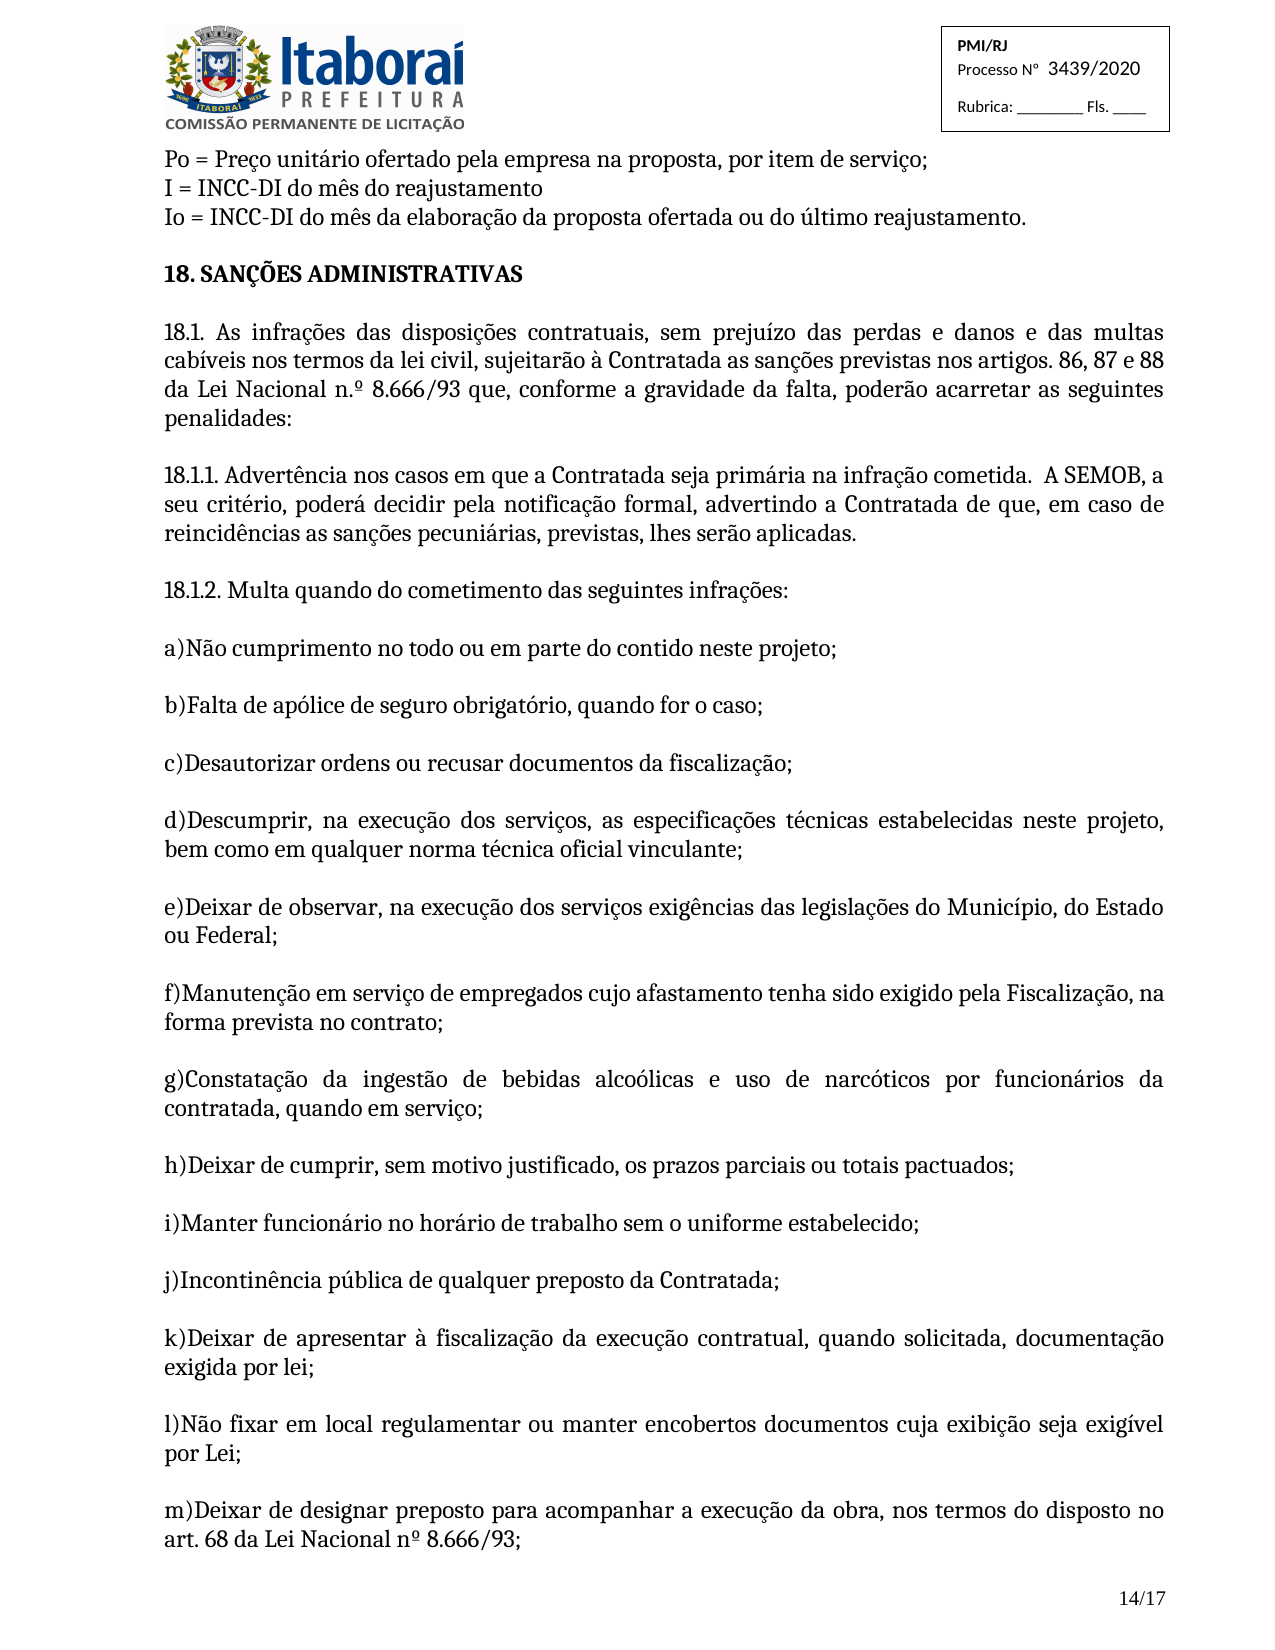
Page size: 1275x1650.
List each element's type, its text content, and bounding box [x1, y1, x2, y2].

text I = INCC-DI do mês do reajustamento [164, 174, 1166, 203]
text c)Desautorizar ordens ou recusar documentos da fiscalização; [164, 749, 1166, 778]
picture [165, 25, 464, 133]
text e)Deixar de observar, na execução dos serviços exigências das legislações do Município, do Estado ou Federal; [164, 893, 1166, 950]
text a)Não cumprimento no todo ou em parte do contido neste projeto; [164, 634, 1166, 663]
text m)Deixar de designar preposto para acompanhar a execução da obra, nos termos do disposto no art. 68 da Lei Nacional nº 8.666/93; [164, 1496, 1166, 1554]
text 18.1. As infrações das disposições contratuais, sem prejuízo das perdas e danos e das multas cabíveis nos termos da lei civil, sujeitarão à Contratada as sanções previstas nos artigos. 86, 87 e 88 da Lei Nacional n.º 8.666/93 que, conforme a gravidade da falta, poderão acarretar as seguintes penalidades: [164, 318, 1166, 433]
text j)Incontinência pública de qualquer preposto da Contratada; [164, 1266, 1166, 1295]
text Po = Preço unitário ofertado pela empresa na proposta, por item de serviço; [164, 145, 1166, 174]
text l)Não fixar em local regulamentar ou manter encobertos documentos cuja exibição seja exigível por Lei; [164, 1410, 1166, 1468]
text 18.1.2. Multa quando do cometimento das seguintes infrações: [164, 576, 1166, 605]
text 18. SANÇÕES ADMINISTRATIVAS [164, 260, 1166, 289]
text h)Deixar de cumprir, sem motivo justificado, os prazos parciais ou totais pactuados; [164, 1151, 1166, 1180]
text d)Descumprir, na execução dos serviços, as especificações técnicas estabelecidas neste projeto, bem como em qualquer norma técnica oficial vinculante; [164, 806, 1166, 864]
text k)Deixar de apresentar à fiscalização da execução contratual, quando solicitada, documentação exigida por lei; [164, 1324, 1166, 1381]
text i)Manter funcionário no horário de trabalho sem o uniforme estabelecido; [164, 1209, 1166, 1238]
text b)Falta de apólice de seguro obrigatório, quando for o caso; [164, 691, 1166, 720]
text f)Manutenção em serviço de empregados cujo afastamento tenha sido exigido pela Fiscalização, na forma prevista no contrato; [164, 979, 1166, 1036]
text Io = INCC-DI do mês da elaboração da proposta ofertada ou do último reajustamento. [164, 203, 1166, 231]
text g)Constatação da ingestão de bebidas alcoólicas e uso de narcóticos por funcionários da contratada, quando em serviço; [164, 1065, 1166, 1123]
text 18.1.1. Advertência nos casos em que a Contratada seja primária na infração cometida. A SEMOB, a seu critério, poderá decidir pela notificação formal, advertindo a Contratada de que, em caso de reincidências as sanções pecuniárias, previstas, lhes serão aplicadas. [164, 461, 1166, 548]
